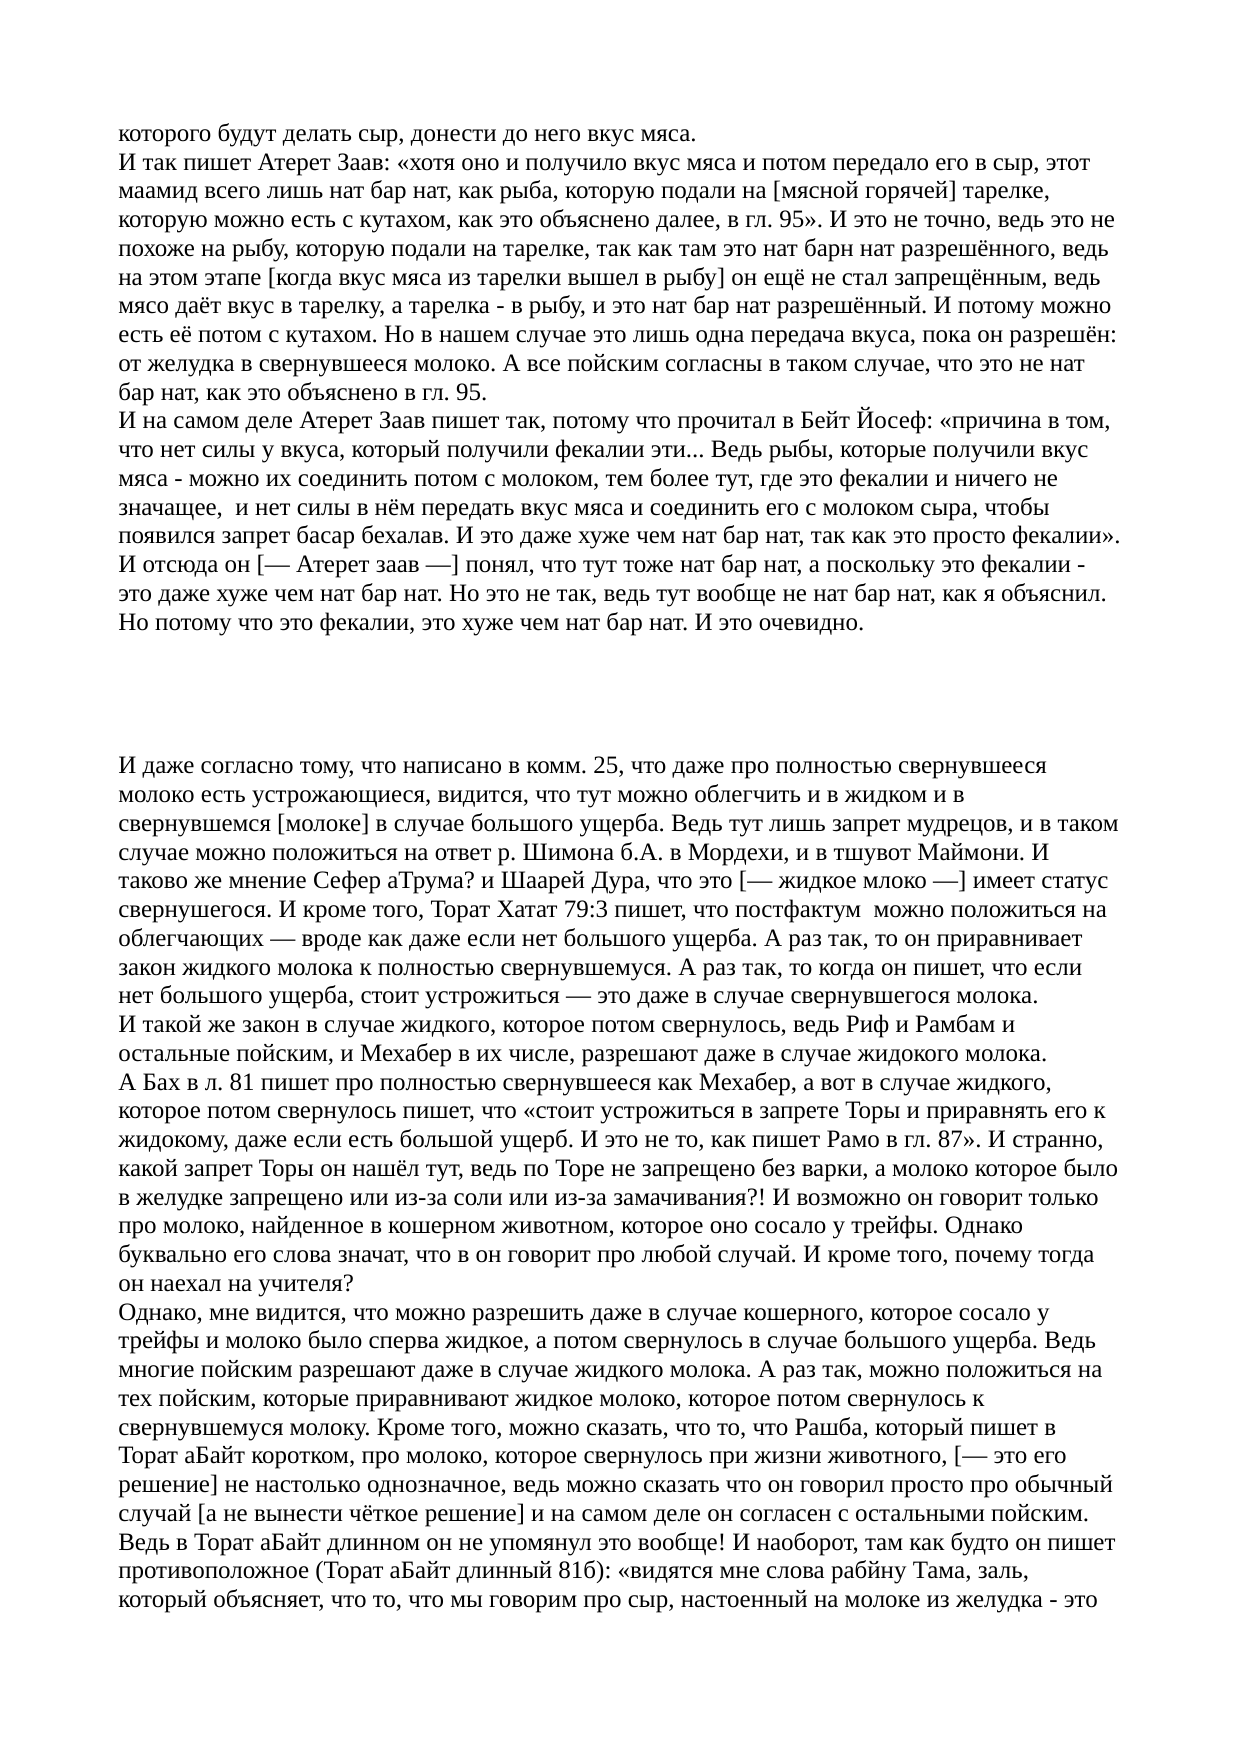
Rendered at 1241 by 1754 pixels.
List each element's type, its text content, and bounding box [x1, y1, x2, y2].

text И на самом деле Атерет Заав пишет так, потому что прочитал в Бейт Йосеф: «причина в том, что нет силы у вкуса, который получили фекалии эти... Ведь рыбы, которые получили вкус мяса - можно их соединить потом с молоком, тем более тут, где это фекалии и ничего не значащее, и нет силы в нём передать вкус мяса и соединить его с молоком сыра, чтобы появился запрет басар бехалав. И это даже хуже чем нат бар нат, так как это просто фекалии». И отсюда он [— Атерет заав —] понял, что тут тоже нат бар нат, а поскольку это фекалии - это даже хуже чем нат бар нат. Но это не так, ведь тут вообще не нат бар нат, как я объяснил. Но потому что это фекалии, это хуже чем нат бар нат. И это очевидно. [118, 118, 1122, 319]
text И такой же закон в случае жидкого, которое потом свернулось, ведь Риф и Рамбам и остальные пойским, и Мехабер в их числе, разрешают даже в случае жидокого молока. [118, 693, 1122, 751]
text А Бах в л. 81 пишет про полностью свернувшееся как Мехабер, а вот в случае жидкого, которое потом свернулось пишет, что «стоит устрожиться в запрете Торы и приравнять его к жидокому, даже если есть большой ущерб. И это не то, как пишет Рамо в гл. 87». И странно, какой запрет Торы он нашёл тут, ведь по Торе не запрещено без варки, а молоко которое было в желудке запрещено или из-за соли или из-за замачивания?! И возможно он говорит только про молоко, найденное в кошерном животном, которое оно сосало у трейфы. Однако буквально его слова значат, что в он говорит про любой случай. И кроме того, почему тогда он наехал на учителя? [118, 751, 1122, 981]
text И даже согласно тому, что написано в комм. 25, что даже про полностью свернувшееся молоко есть устрожающиеся, видится, что тут можно облегчить и в жидком и в свернувшемся [молоке] в случае большого ущерба. Ведь тут лишь запрет мудрецов, и в таком случае можно положиться на ответ р. Шимона б.А. в Мордехи, и в тшувот Маймони. И таково же мнение Сефер аТрума? и Шаарей Дура, что это [— жидкое млоко —] имеет статус свернушегося. И кроме того, Торат Хатат 79:3 пишет, что постфактум можно положиться на облегчающих — вроде как даже если нет большого ущерба. А раз так, то он приравнивает закон жидкого молока к полностью свернувшемуся. А раз так, то когда он пишет, что если нет большого ущерба, стоит устрожиться — это даже в случае свернувшегося молока. [118, 434, 1122, 693]
text Однако, мне видится, что можно разрешить даже в случае кошерного, которое сосало у трейфы и молоко было сперва жидкое, а потом свернулось в случае большого ущерба. Ведь многие пойским разрешают даже в случае жидкого молока. А раз так, можно положиться на тех пойским, которые приравнивают жидкое молоко, которое потом свернулось к свернувшемуся молоку. Кроме того, можно сказать, что то, что Рашба, который пишет в Торат аБайт коротком, про молоко, которое свернулось при жизни животного, [— это его решение] не настолько однозначное, ведь можно сказать что он говорил просто про обычный случай [а не вынести чёткое решение] и на самом деле он согласен с остальными пойским. Ведь в Торат аБайт длинном он не упомянул это вообще! И наоборот, там как будто он пишет противоположное (Торат аБайт длинный 81б): «видятся мне слова рабйну Тама, заль, который объясняет, что то, что мы говорим про сыр, настоенный на молоке из желудка - это про свернувшееся, так как всё свернувшееся это уже фекалии. И так обычно бывает, что не наставивают на молоке жидком, а на свернувшемся». Следует отсюда, что то, что мы учили без уточнения «настаивают» и не проводим разницы между жидким и свернувшимся — потому что говорится про обычный случай, что сыр обычно настаивают на свернувшемся молоке. А если ты скажешь, что жидкое и свернувшееся — запрещено, то надо было тане это объяснить. Значит, очевидно что раз свернулось - значит считается как свернувшеемся при жизни животного [118, 981, 1122, 1498]
text И так же слова Бейт Йосефа, что все пойским требуют свернувшееся ещё пр жизин — это не обязательно. [118, 1498, 1122, 1556]
